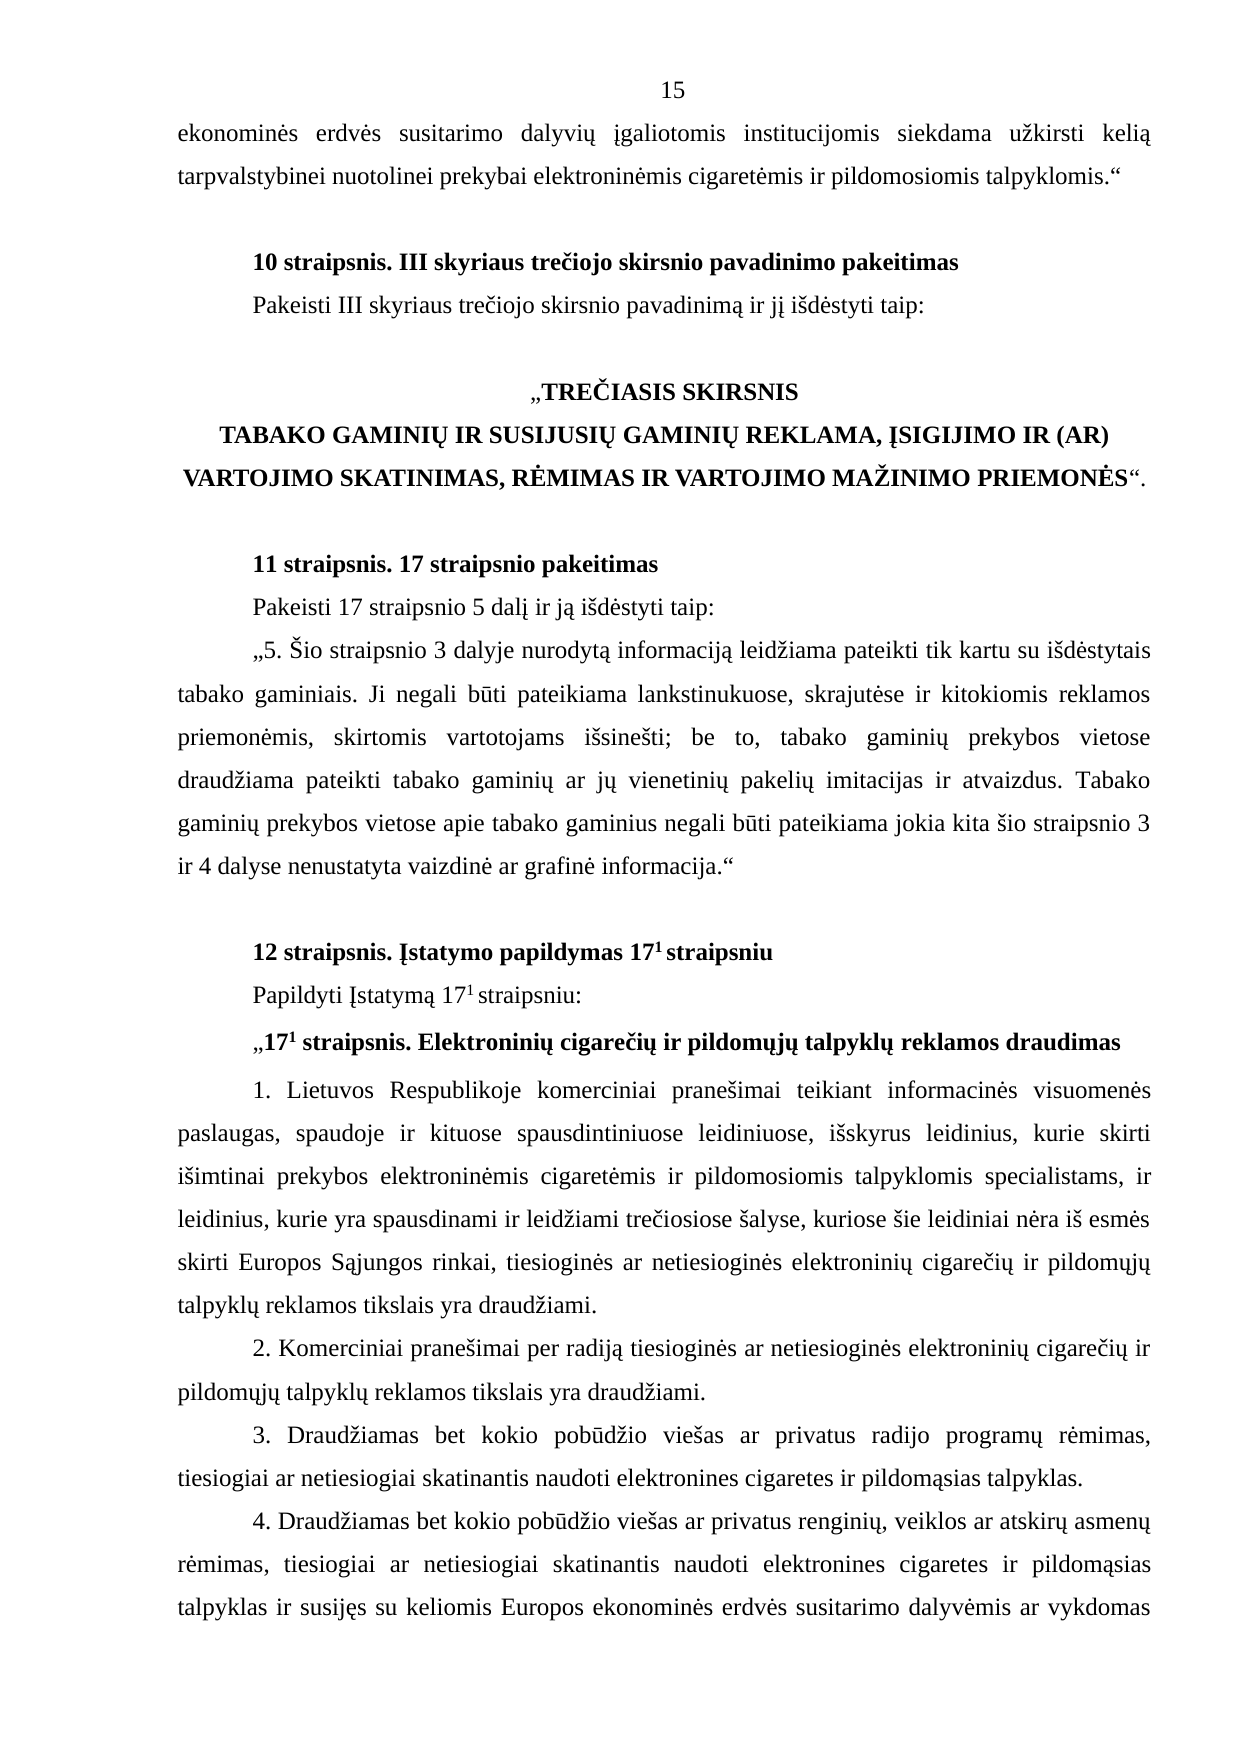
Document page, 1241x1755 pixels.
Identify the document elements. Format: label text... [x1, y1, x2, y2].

text ekonominės erdvės susitarimo dalyvių įgaliotomis institucijomis siekdama užkirsti kelią tarpvalstybinei nuotolinei prekybai elektroninėmis cigaretėmis ir pildomosiomis talpyklomis.“ [177, 118, 1152, 190]
text Pakeisti III skyriaus trečiojo skirsnio pavadinimą ir jį išdėstyti taip: [177, 291, 1152, 319]
text „5. Šio straipsnio 3 dalyje nurodytą informaciją leidžiama pateikti tik kartu su išdėstytais tabako gaminiais. Ji negali būti pateikiama lankstinukuose, skrajutėse ir kitokiomis reklamos priemonėmis, skirtomis vartotojams išsinešti; be to, tabako gaminių prekybos vietose draudžiama pateikti tabako gaminių ar jų vienetinių pakelių imitacijas ir atvaizdus. Tabako gaminių prekybos vietose apie tabako gaminius negali būti pateikiama jokia kita šio straipsnio 3 ir 4 dalyse nenustatyta vaizdinė ar grafinė informacija.“ [177, 636, 1152, 880]
text 4. Draudžiamas bet kokio pobūdžio viešas ar privatus renginių, veiklos ar atskirų asmenų rėmimas, tiesiogiai ar netiesiogiai skatinantis naudoti elektronines cigaretes ir pildomąsias talpyklas ir susijęs su keliomis Europos ekonominės erdvės susitarimo dalyvėmis ar vykdomas [177, 1506, 1152, 1621]
text Pakeisti 17 straipsnio 5 dalį ir ją išdėstyti taip: [177, 592, 1152, 621]
text „TREČIASIS SKIRSNIS [177, 377, 1152, 406]
text 1. Lietuvos Respublikoje komerciniai pranešimai teikiant informacinės visuomenės paslaugas, spaudoje ir kituose spausdintiniuose leidiniuose, išskyrus leidinius, kurie skirti išimtinai prekybos elektroninėmis cigaretėmis ir pildomosiomis talpyklomis specialistams, ir leidinius, kurie yra spausdinami ir leidžiami trečiosiose šalyse, kuriose šie leidiniai nėra iš esmės skirti Europos Sąjungos rinkai, tiesioginės ar netiesioginės elektroninių cigarečių ir pildomųjų talpyklų reklamos tikslais yra draudžiami. [177, 1075, 1152, 1319]
text 3. Draudžiamas bet kokio pobūdžio viešas ar privatus radijo programų rėmimas, tiesiogiai ar netiesiogiai skatinantis naudoti elektronines cigaretes ir pildomąsias talpyklas. [177, 1420, 1152, 1492]
text 2. Komerciniai pranešimai per radiją tiesioginės ar netiesioginės elektroninių cigarečių ir pildomųjų talpyklų reklamos tikslais yra draudžiami. [177, 1333, 1152, 1405]
text TABAKO GAMINIŲ IR SUSIJUSIŲ GAMINIŲ REKLAMA, ĮSIGIJIMO IR (AR) VARTOJIMO SKATINIMAS, RĖMIMAS IR VARTOJIMO MAŽINIMO PRIEMONĖS“. [177, 420, 1152, 492]
text „171 straipsnis. Elektroninių cigarečių ir pildomųjų talpyklų reklamos draudimas [177, 1024, 1152, 1058]
text Papildyti Įstatymą 171 straipsniu: [177, 981, 1152, 1009]
text 11 straipsnis. 17 straipsnio pakeitimas [177, 549, 1152, 578]
text 12 straipsnis. Įstatymo papildymas 171 straipsniu [177, 937, 1152, 966]
text 10 straipsnis. III skyriaus trečiojo skirsnio pavadinimo pakeitimas [177, 247, 1152, 276]
